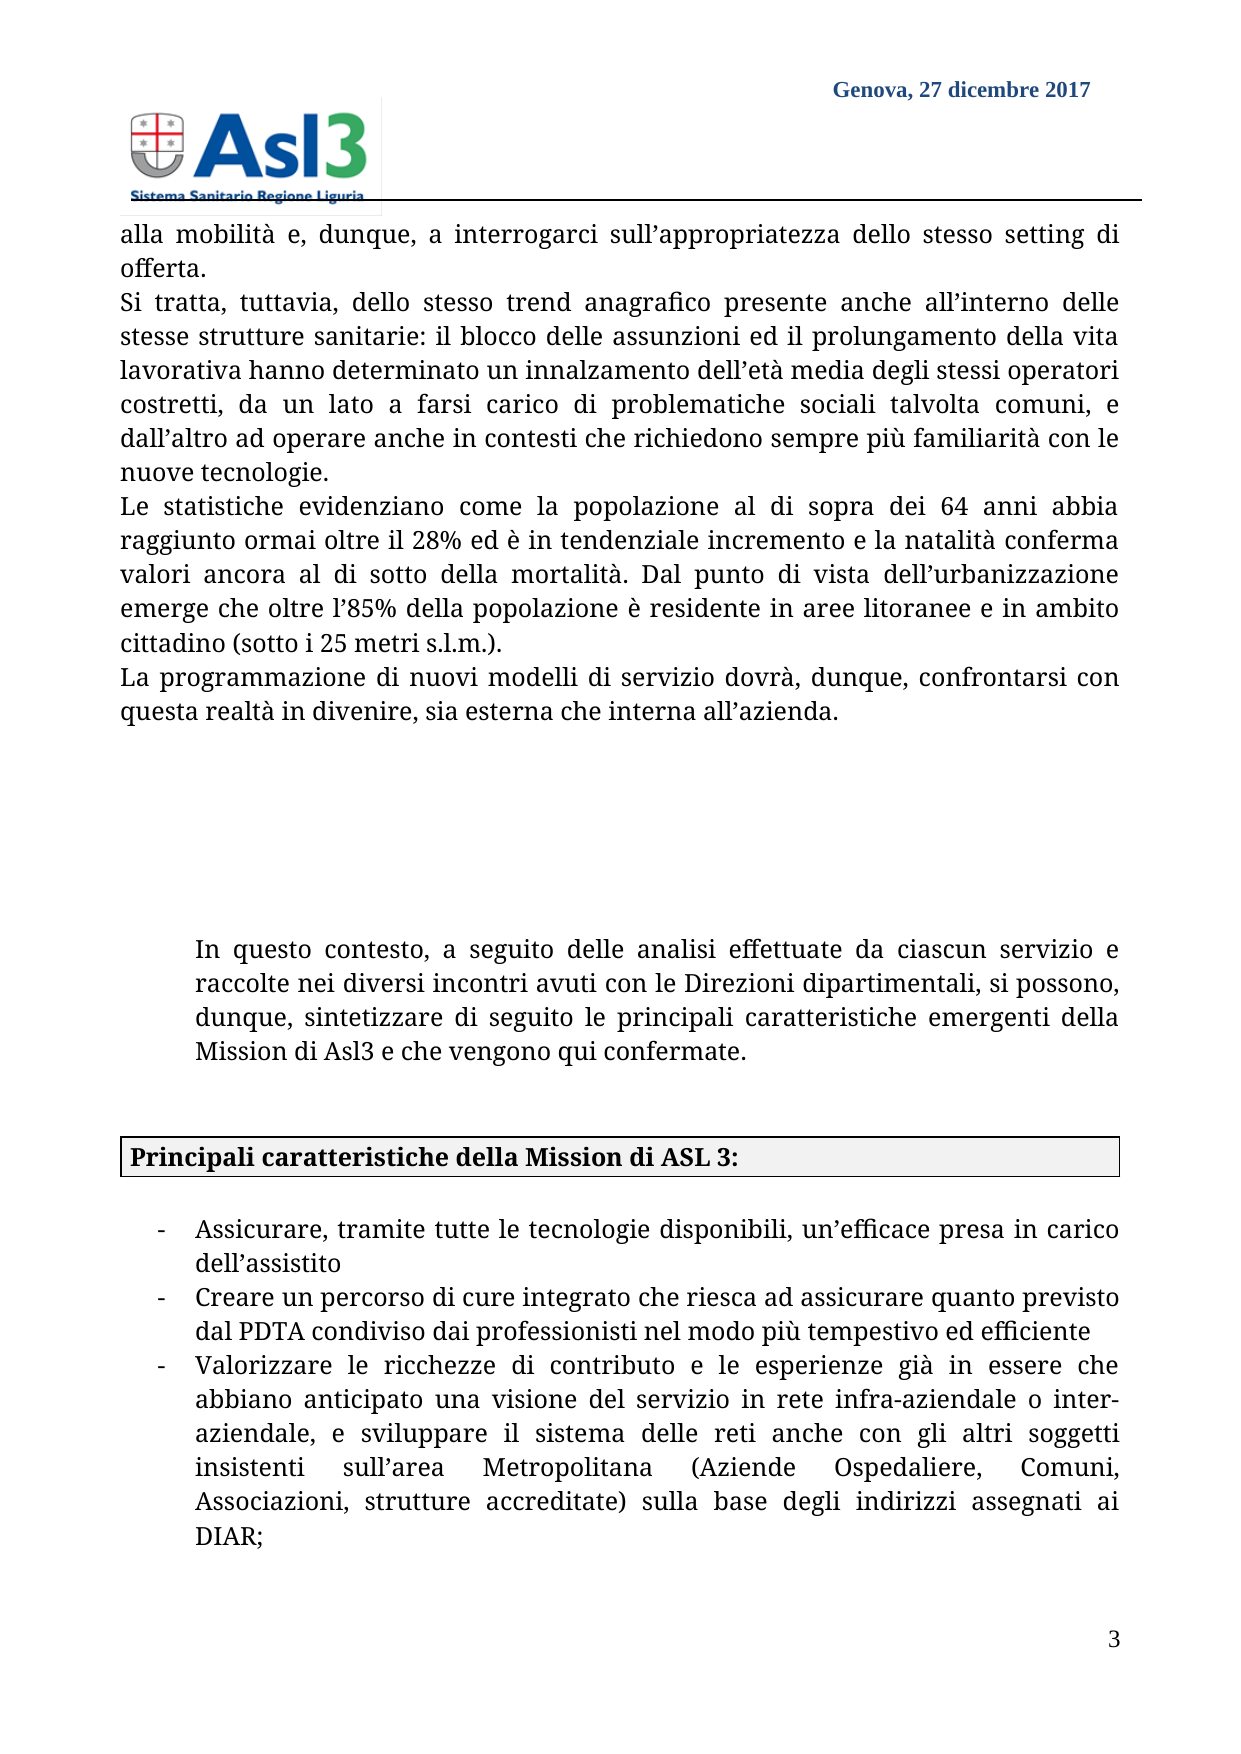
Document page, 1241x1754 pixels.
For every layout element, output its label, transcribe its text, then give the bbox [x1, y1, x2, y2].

list Valorizzare le ricchezze di contributo e le esperienze già in essere che abbiano anticipato una visione del servizio in rete infra-aziendale o inter-aziendale, e sviluppare il sistema delle reti anche con gli altri soggetti insistenti sull’area Metropolitana (Aziende Ospedaliere, Comuni, Associazioni, strutture accreditate) sulla base degli indirizzi assegnati ai DIAR; [157, 1348, 1120, 1552]
text alla mobilità e, dunque, a interrogarci sull’appropriatezza dello stesso setting di offerta. [120, 216, 1120, 284]
text Si tratta, tuttavia, dello stesso trend anagrafico presente anche all’interno delle stesse strutture sanitarie: il blocco delle assunzioni ed il prolungamento della vita lavorativa hanno determinato un innalzamento dell’età media degli stessi operatori costretti, da un lato a farsi carico di problematiche sociali talvolta comuni, e dall’altro ad operare anche in contesti che richiedono sempre più familiarità con le nuove tecnologie. [120, 284, 1120, 489]
text La programmazione di nuovi modelli di servizio dovrà, dunque, confrontarsi con questa realtà in divenire, sia esterna che interna all’azienda. [120, 659, 1120, 727]
list Creare un percorso di cure integrato che riesca ad assicurare quanto previsto dal PDTA condiviso dai professionisti nel modo più tempestivo ed efficiente [157, 1280, 1120, 1348]
text Principali caratteristiche della Mission di ASL 3: [122, 1138, 1119, 1176]
list Assicurare, tramite tutte le tecnologie disponibili, un’efficace presa in carico dell’assistito [157, 1212, 1120, 1280]
text Le statistiche evidenziano come la popolazione al di sopra dei 64 anni abbia raggiunto ormai oltre il 28% ed è in tendenziale incremento e la natalità conferma valori ancora al di sotto della mortalità. Dal punto di vista dell’urbanizzazione emerge che oltre l’85% della popolazione è residente in aree litoranee e in ambito cittadino (sotto i 25 metri s.l.m.). [120, 489, 1120, 659]
text In questo contesto, a seguito delle analisi effettuate da ciascun servizio e raccolte nei diversi incontri avuti con le Direzioni dipartimentali, si possono, dunque, sintetizzare di seguito le principali caratteristiche emergenti della Mission di Asl3 e che vengono qui confermate. [195, 932, 1120, 1068]
